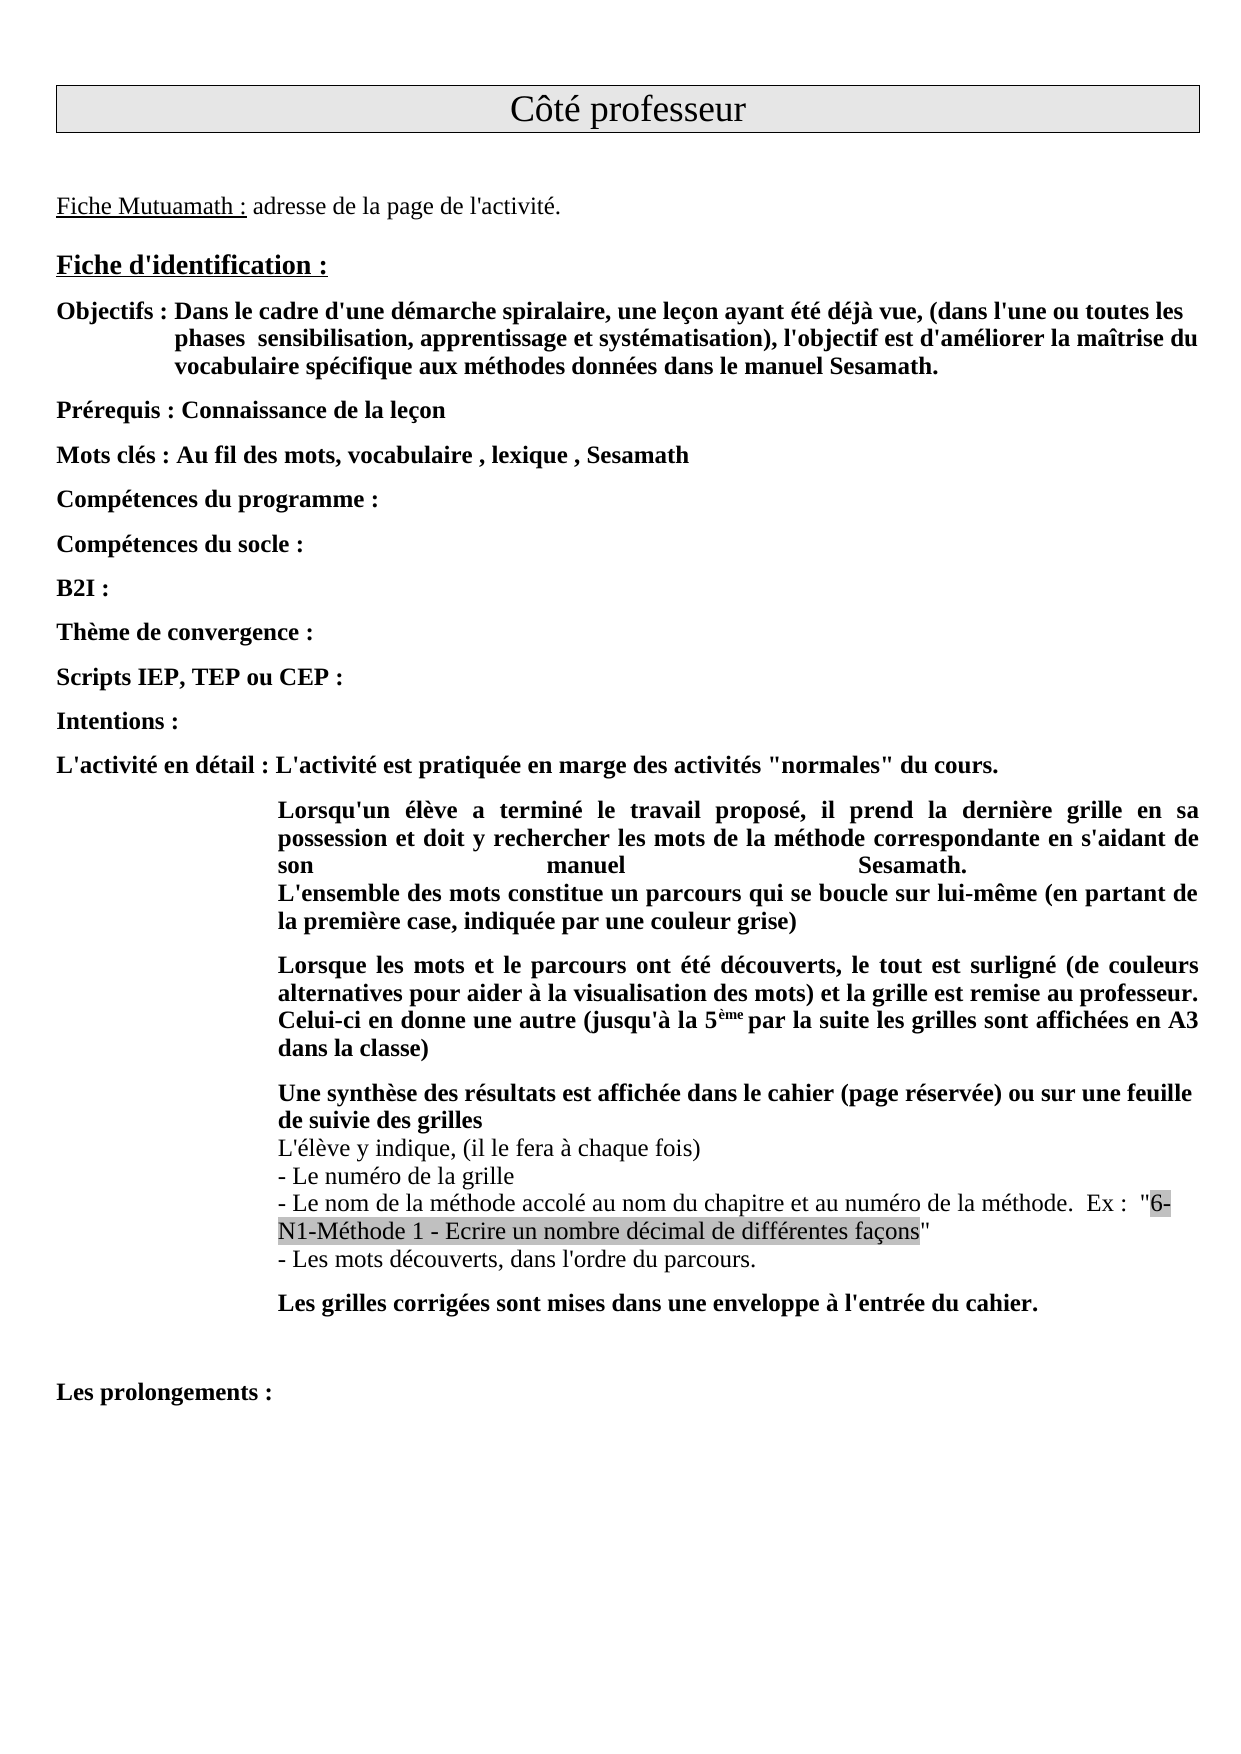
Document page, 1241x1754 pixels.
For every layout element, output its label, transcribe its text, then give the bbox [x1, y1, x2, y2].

text Côté professeur [57, 86, 1199, 132]
text Les prolongements : [56, 1378, 1200, 1406]
text Compétences du programme : [56, 485, 1200, 513]
text L'activité en détail : L'activité est pratiquée en marge des activités "normales" du cours. [56, 752, 1200, 779]
text Mots clés : Au fil des mots, vocabulaire , lexique , Sesamath [56, 441, 1200, 469]
text Fiche d'identification : [56, 249, 1200, 280]
text Les grilles corrigées sont mises dans une enveloppe à l'entrée du cahier. [278, 1289, 1200, 1317]
text Lorsque les mots et le parcours ont été découverts, le tout est surligné (de couleurs alternatives pour aider à la visualisation des mots) et la grille est remise au professeur. Celui-ci en donne une autre (jusqu'à la 5ème par la suite les grilles sont affichées en A3 dans la classe) [278, 951, 1200, 1062]
text Une synthèse des résultats est affichée dans le cahier (page réservée) ou sur une feuille de suivie des grilles L'élève y indique, (il le fera à chaque fois) - Le numéro de la grille - Le nom de la méthode accolé au nom du chapitre et au numéro de la méthode. Ex : "6-N1-Méthode 1 - Ecrire un nombre décimal de différentes façons" - Les mots découverts, dans l'ordre du parcours. [278, 1079, 1200, 1273]
text Thème de convergence : [56, 618, 1200, 646]
text Scripts IEP, TEP ou CEP : [56, 663, 1200, 691]
text B2I : [56, 574, 1200, 602]
text Fiche Mutuamath : adresse de la page de l'activité. [56, 192, 1200, 220]
text Compétences du socle : [56, 530, 1200, 557]
text Prérequis : Connaissance de la leçon [56, 397, 1200, 424]
text Intentions : [56, 707, 1200, 735]
text Lorsqu'un élève a terminé le travail proposé, il prend la dernière grille en sa possession et doit y rechercher les mots de la méthode correspondante en s'aidant de son manuel Sesamath. L'ensemble des mots constitue un parcours qui se boucle sur lui-même (en partant de la première case, indiquée par une couleur grise) [278, 796, 1200, 934]
text Objectifs : Dans le cadre d'une démarche spiralaire, une leçon ayant été déjà vue, (dans l'une ou toutes les phases sensibilisation, apprentissage et systématisation), l'objectif est d'améliorer la maîtrise du vocabulaire spécifique aux méthodes données dans le manuel Sesamath. [56, 297, 1200, 380]
